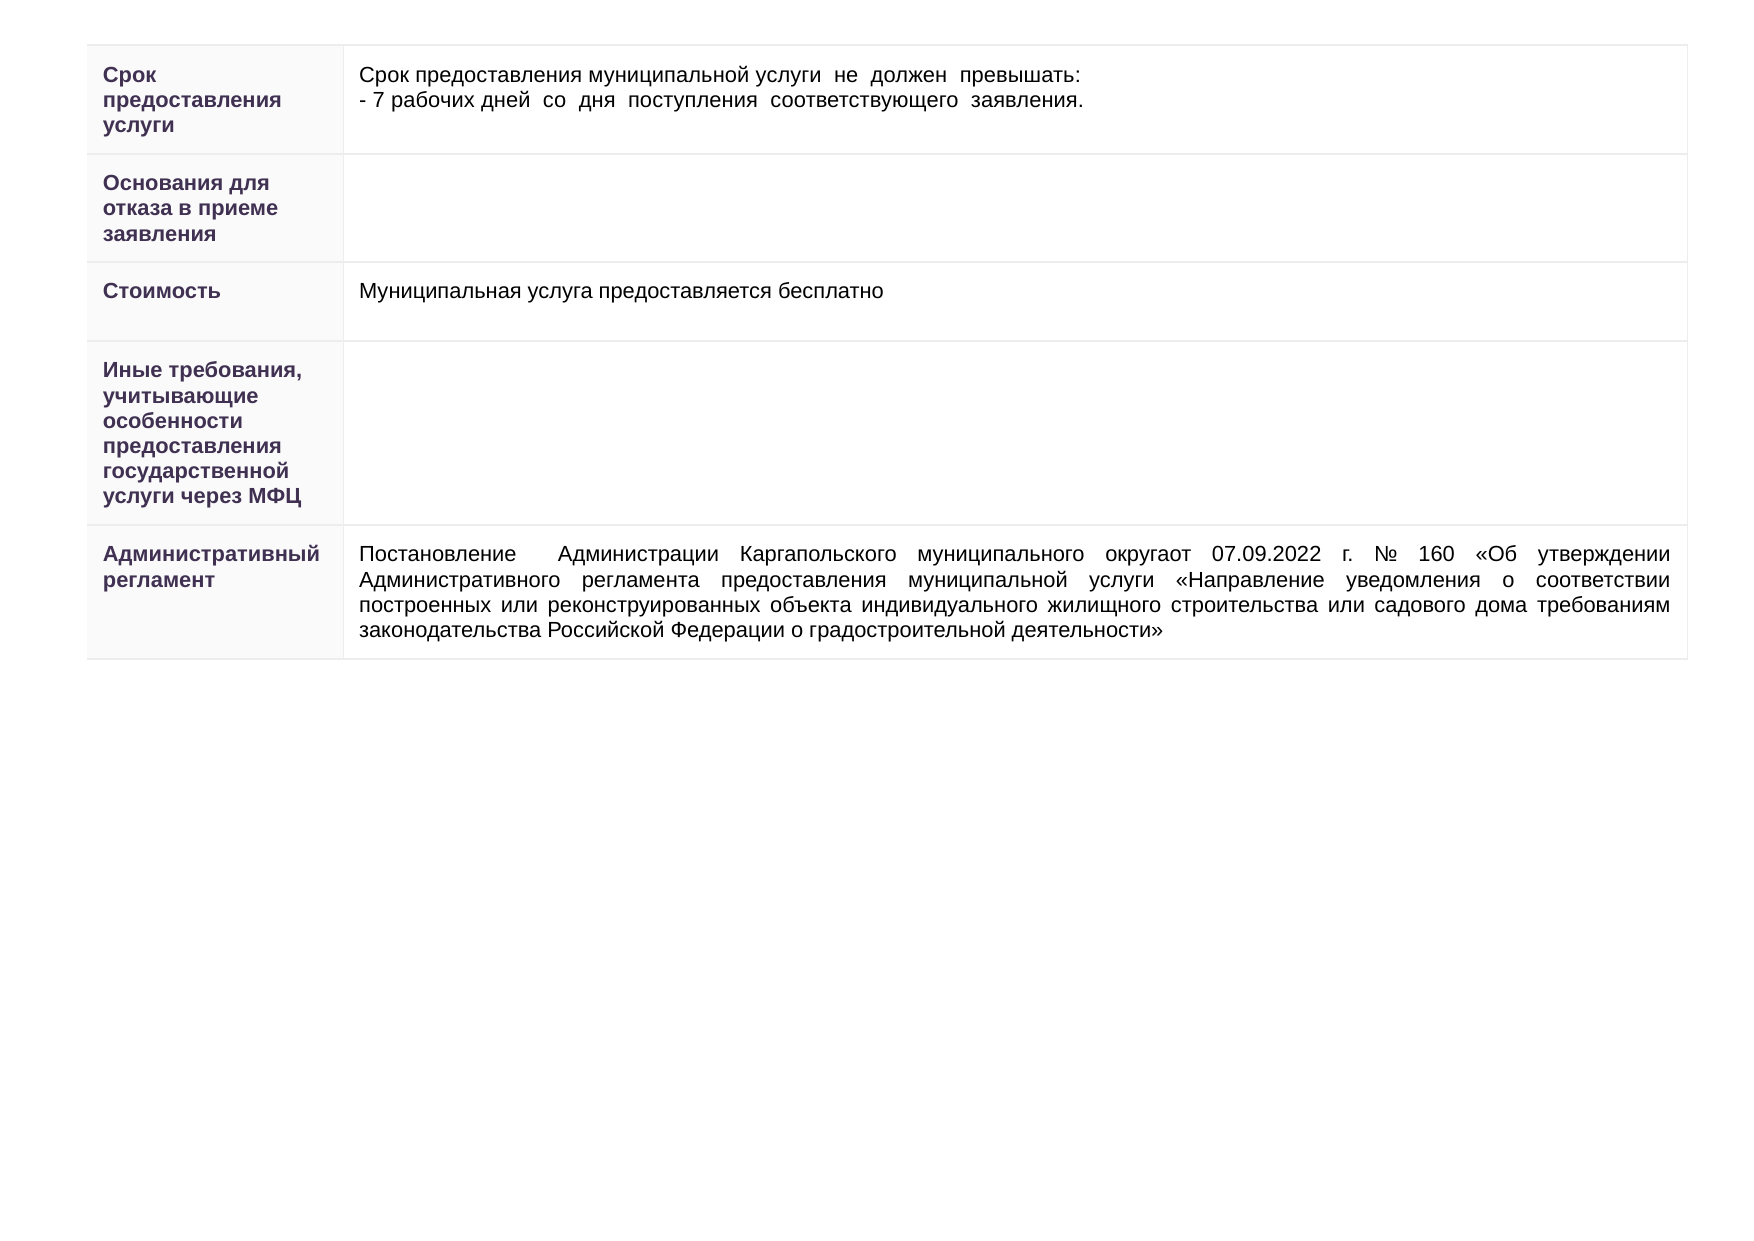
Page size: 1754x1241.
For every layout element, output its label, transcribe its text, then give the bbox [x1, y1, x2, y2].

table_cell Основания для отказа в приеме заявления [87, 155, 343, 261]
table_cell Срок предоставления услуги [87, 46, 343, 153]
table_cell [344, 155, 1687, 261]
table_cell Срок предоставления муниципальной услуги не должен превышать: - 7 рабочих дней со дня поступления соответствующего заявления. [344, 46, 1687, 153]
table_cell Иные требования, учитывающие особенности предоставления государственной услуги через МФЦ [87, 342, 343, 524]
table_cell [344, 342, 1687, 524]
table_cell Муниципальная услуга предоставляется бесплатно [344, 263, 1687, 340]
table_cell Стоимость [87, 263, 343, 340]
table_cell Административный регламент [87, 526, 343, 658]
table_cell Постановление Администрации Каргапольского муниципального округаот 07.09.2022 г. № 160 «Об утверждении Административного регламента предоставления муниципальной услуги «Направление уведомления о соответствии построенных или реконструированных объекта индивидуального жилищного строительства или садового дома требованиям законодательства Российской Федерации о градостроительной деятельности» [344, 526, 1687, 658]
